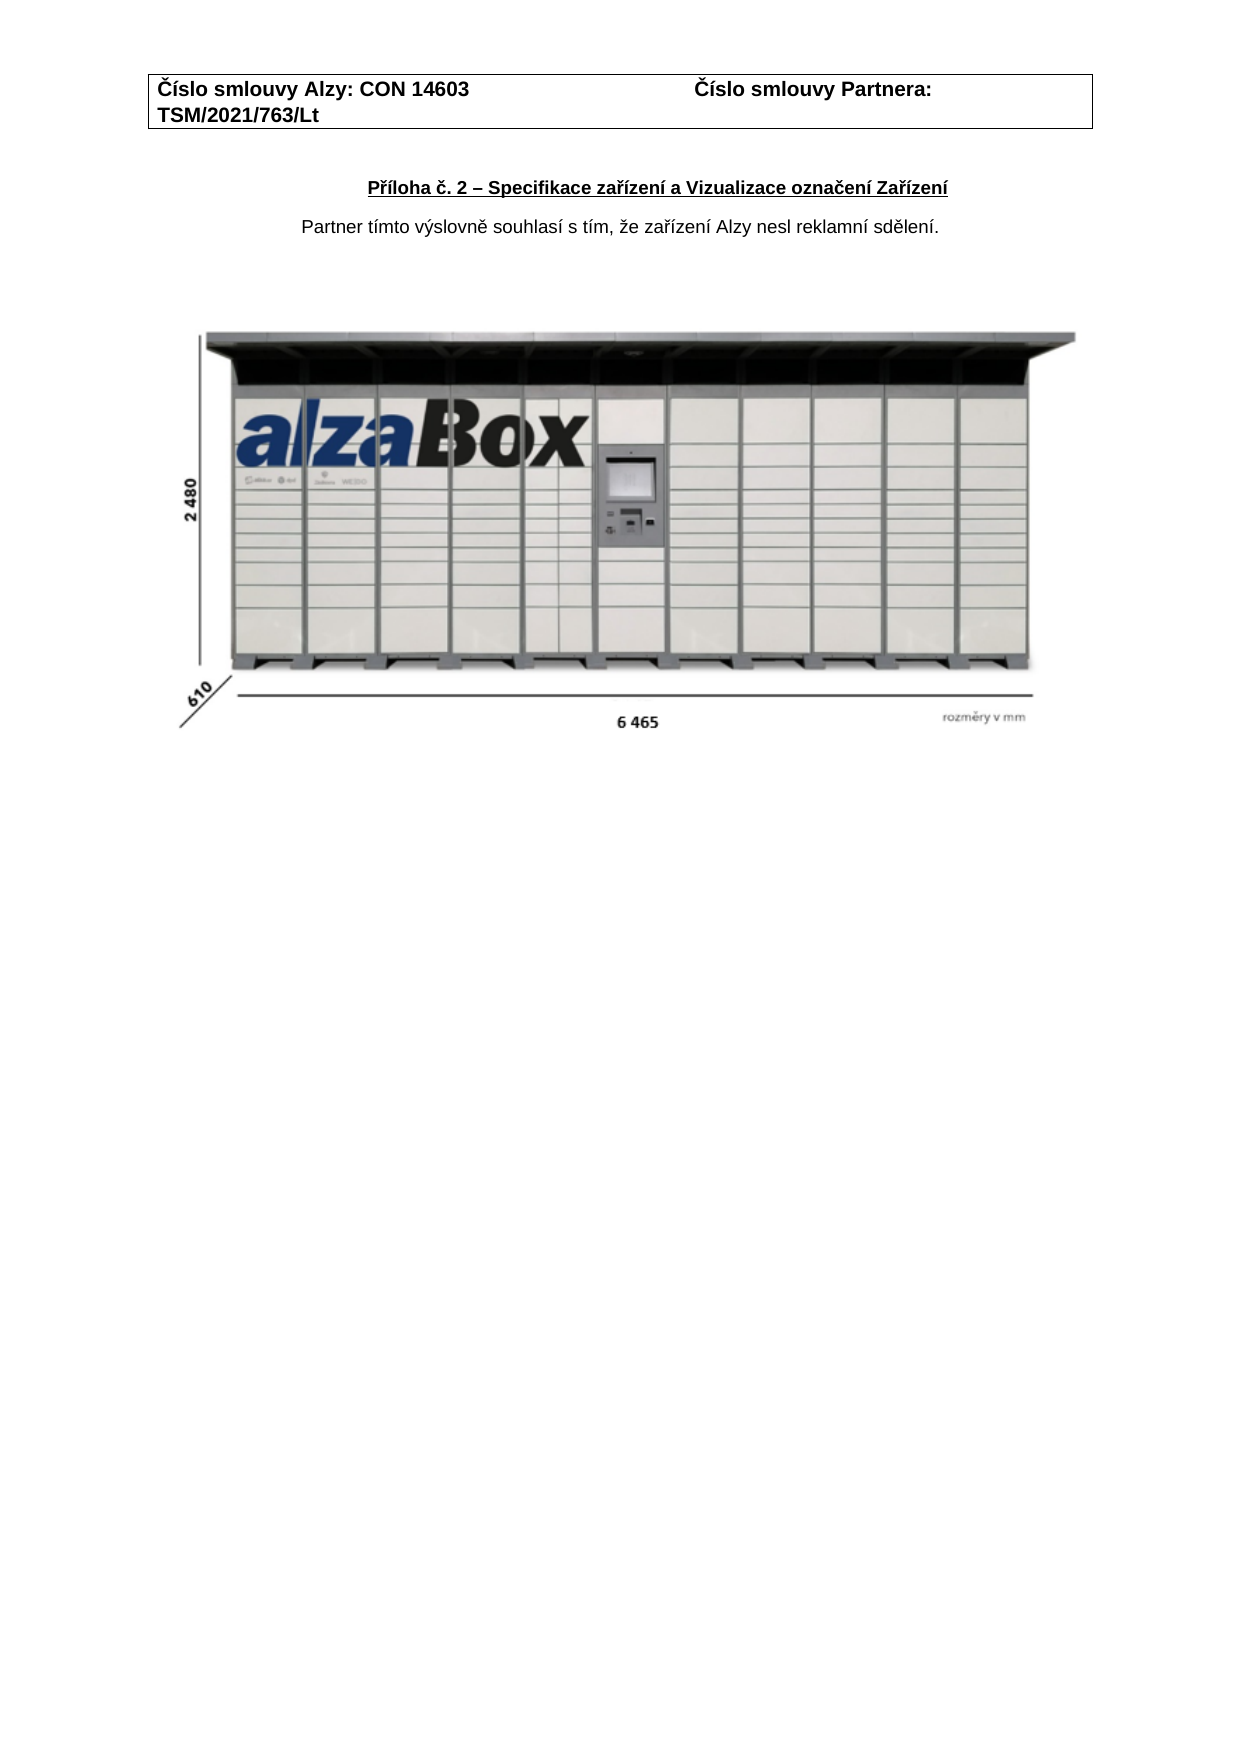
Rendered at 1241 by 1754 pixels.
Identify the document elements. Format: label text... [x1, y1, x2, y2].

text Partner tímto výslovně souhlasí s tím, že zařízení Alzy nesl reklamní sdělení. [148, 216, 1093, 238]
text Příloha č. 2 – Specifikace zařízení a Vizualizace označení Zařízení [223, 177, 1093, 198]
